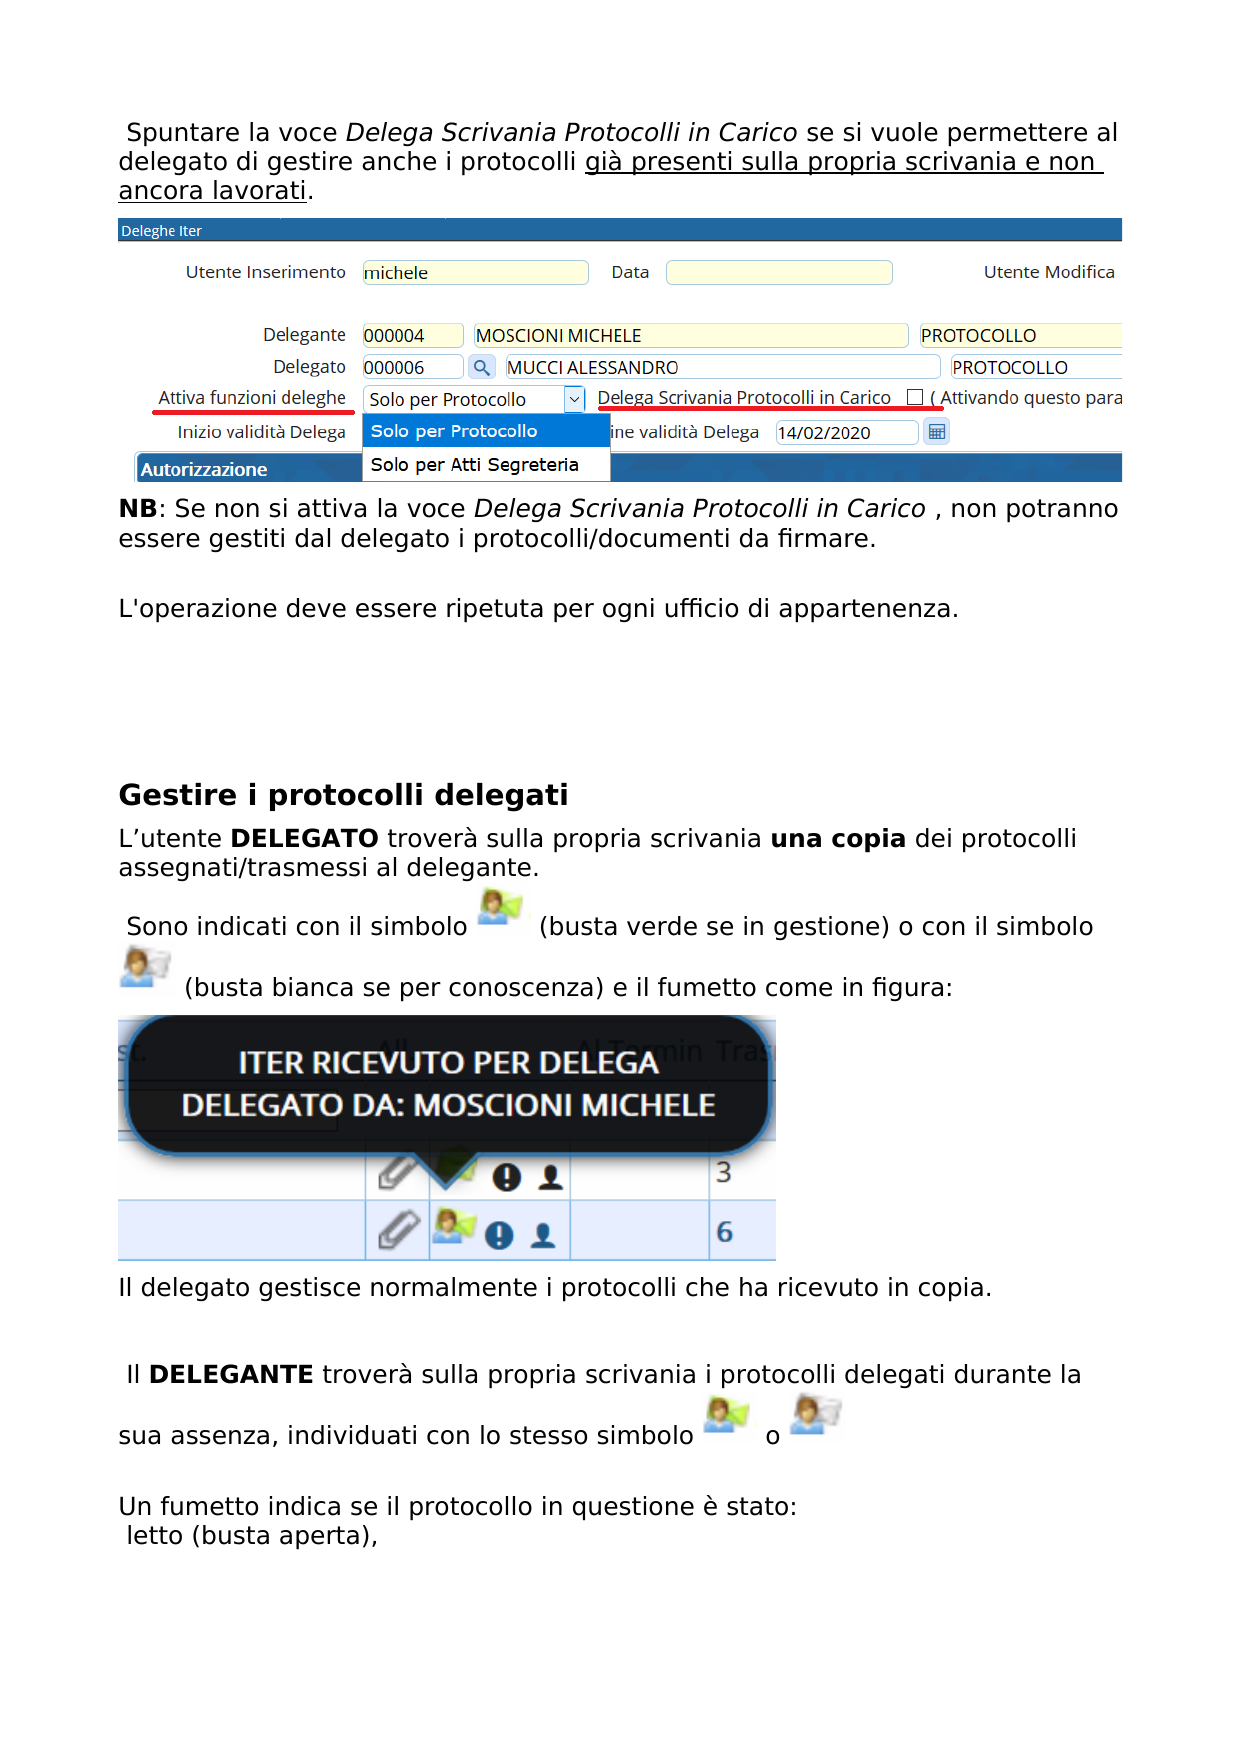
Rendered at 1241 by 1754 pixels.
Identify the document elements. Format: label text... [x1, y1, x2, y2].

text L’utente DELEGATO troverà sulla propria scrivania una copia dei protocolli assegnati/trasmessi al delegante. Sono indicati con il simbolo (busta verde se in gestione) o con il simbolo (busta bianca se per conoscenza) e il fumetto come in figura: [118, 824, 1122, 1002]
text Il delegato gestisce normalmente i protocolli che ha ricevuto in copia. Il DELEGANTE troverà sulla propria scrivania i protocolli delegati durante la sua assenza, individuati con lo stesso simbolo o [118, 1273, 1122, 1479]
picture [476, 882, 531, 936]
text Un fumetto indica se il protocollo in questione è stato: letto (busta aperta), [118, 1492, 1122, 1550]
picture [788, 1389, 847, 1444]
picture [118, 218, 1123, 482]
subtitle Gestire i protocolli delegati [118, 778, 1122, 812]
text Spuntare la voce Delega Scrivania Protocolli in Carico se si vuole permettere al delegato di gestire anche i protocolli già presenti sulla propria scrivania e non ancora lavorati. [118, 118, 1122, 206]
text L'operazione deve essere ripetuta per ogni ufficio di appartenenza. [118, 594, 1122, 740]
text NB: Se non si attiva la voce Delega Scrivania Protocolli in Carico , non potranno essere gestiti dal delegato i protocolli/documenti da firmare. [118, 494, 1122, 582]
picture [702, 1391, 758, 1444]
picture [118, 941, 176, 997]
picture [118, 1015, 776, 1261]
